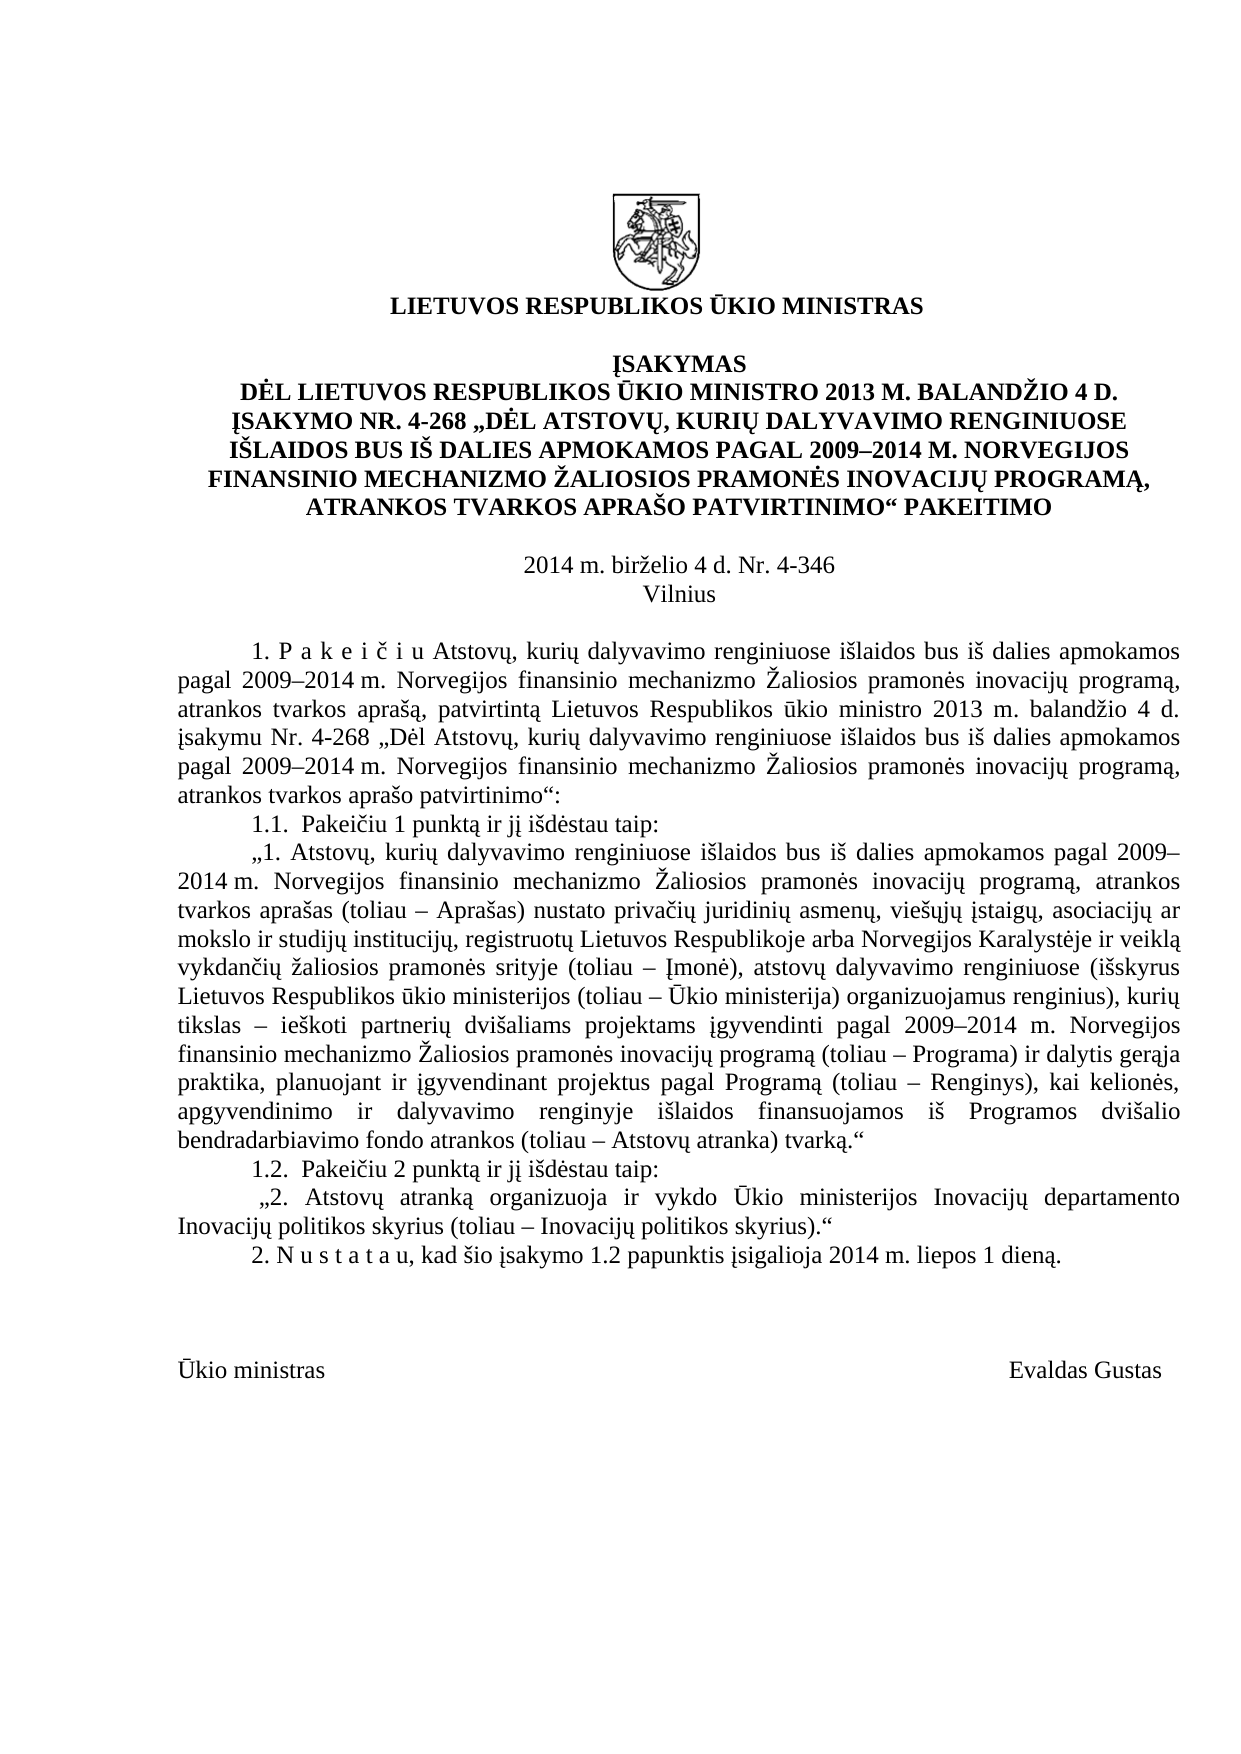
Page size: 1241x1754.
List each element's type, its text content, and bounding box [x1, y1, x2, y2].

text ĮSAKYMAS [177, 349, 1181, 377]
text LIETUVOS RESPUBLIKOS ŪKIO MINISTRAS [177, 291, 1137, 320]
text „2. Atstovų atranką organizuoja ir vykdo Ūkio ministerijos Inovacijų departamento Inovacijų politikos skyrius (toliau – Inovacijų politikos skyrius).“ [177, 1182, 1181, 1240]
text DĖL LIETUVOS RESPUBLIKOS ūkio ministro 2013 m. balandžio 4 d. įsakymo nr. 4-268 „dėl atstovų, kurių dalyvavimo renginiuose išlaidos bus iš dalies apmokamos pagal 2009–2014 m. Norvegijos finansinio mechanizmo žaliosios pramonės Inovacijų programą, atrankos tvarkos aprašo patvirtinimo“ Pakeitimo [177, 377, 1181, 521]
text 2. N u s t a t a u, kad šio įsakymo 1.2 papunktis įsigalioja 2014 m. liepos 1 dieną. [177, 1240, 1181, 1269]
text Vilnius [177, 579, 1181, 607]
text Ūkio ministras Evaldas Gustas [177, 1355, 1181, 1384]
text „1. Atstovų, kurių dalyvavimo renginiuose išlaidos bus iš dalies apmokamos pagal 2009–2014 m. Norvegijos finansinio mechanizmo Žaliosios pramonės inovacijų programą, atrankos tvarkos aprašas (toliau – Aprašas) nustato privačių juridinių asmenų, viešųjų įstaigų, asociacijų ar mokslo ir studijų institucijų, registruotų Lietuvos Respublikoje arba Norvegijos Karalystėje ir veiklą vykdančių žaliosios pramonės srityje (toliau – Įmonė), atstovų dalyvavimo renginiuose (išskyrus Lietuvos Respublikos ūkio ministerijos (toliau – Ūkio ministerija) organizuojamus renginius), kurių tikslas – ieškoti partnerių dvišaliams projektams įgyvendinti pagal 2009–2014 m. Norvegijos finansinio mechanizmo Žaliosios pramonės inovacijų programą (toliau – Programa) ir dalytis gerąja praktika, planuojant ir įgyvendinant projektus pagal Programą (toliau – Renginys), kai kelionės, apgyvendinimo ir dalyvavimo renginyje išlaidos finansuojamos iš Programos dvišalio bendradarbiavimo fondo atrankos (toliau – Atstovų atranka) tvarką.“ [177, 837, 1181, 1154]
text 1.1. Pakeičiu 1 punktą ir jį išdėstau taip: [251, 809, 1181, 837]
text 1.2. Pakeičiu 2 punktą ir jį išdėstau taip: [251, 1154, 1181, 1182]
text 1. P a k e i č i u Atstovų, kurių dalyvavimo renginiuose išlaidos bus iš dalies apmokamos pagal 2009–2014 m. Norvegijos finansinio mechanizmo Žaliosios pramonės inovacijų programą, atrankos tvarkos aprašą, patvirtintą Lietuvos Respublikos ūkio ministro 2013 m. balandžio 4 d. įsakymu Nr. 4-268 „Dėl Atstovų, kurių dalyvavimo renginiuose išlaidos bus iš dalies apmokamos pagal 2009–2014 m. Norvegijos finansinio mechanizmo Žaliosios pramonės inovacijų programą, atrankos tvarkos aprašo patvirtinimo“: [177, 636, 1181, 809]
text 2014 m. birželio 4 d. Nr. 4-346 [177, 550, 1181, 579]
